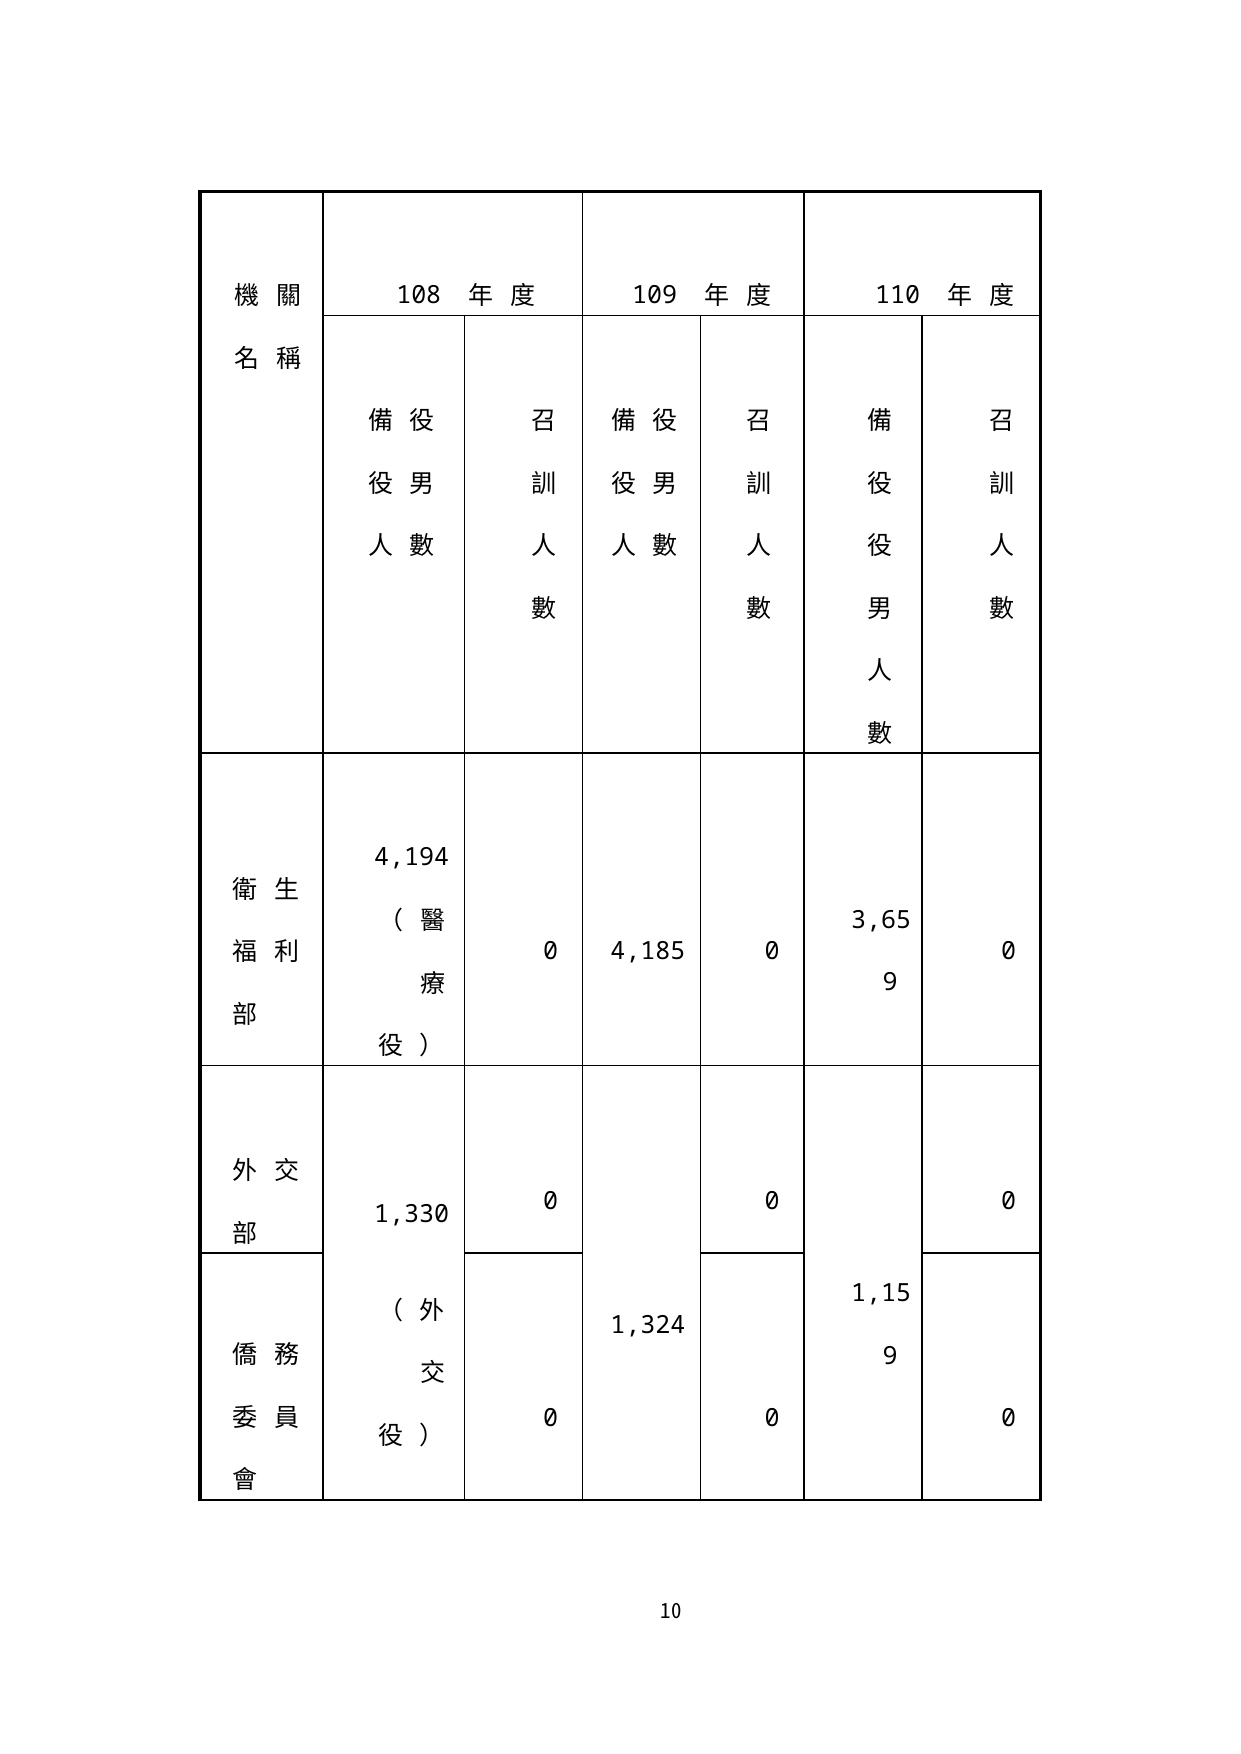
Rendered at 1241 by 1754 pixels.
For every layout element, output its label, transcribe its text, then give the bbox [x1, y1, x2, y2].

table_cell 0 [923, 1254, 1039, 1499]
table_header 109年度 [583, 193, 803, 314]
table_header 108年度 [324, 193, 582, 314]
table_header 110年度 [805, 193, 1039, 314]
table_cell 1,324 [583, 1066, 700, 1499]
table_cell 0 [701, 754, 803, 1064]
table_cell 召訓人數 [465, 316, 582, 752]
table_cell 1,159 [805, 1066, 921, 1499]
table_cell 召訓人數 [923, 316, 1039, 752]
table_cell 0 [465, 1254, 582, 1499]
table_cell 4,194 （醫療役） [324, 754, 464, 1064]
table_cell 4,185 [583, 754, 700, 1064]
table_cell 0 [923, 1066, 1039, 1252]
table_cell 備役役男人數 [805, 316, 921, 752]
table_cell 0 [465, 1066, 582, 1252]
table_cell 僑務委員會 [202, 1254, 322, 1499]
table_cell 1,330 （外交役） [324, 1066, 464, 1499]
table_cell 備役役男人數 [324, 316, 464, 752]
table_cell 外交部 [202, 1066, 322, 1252]
table_header 機關名稱 [202, 193, 322, 752]
table_cell 衛生福利部 [202, 754, 322, 1064]
table_cell 備役役男人數 [583, 316, 700, 752]
table_cell 0 [701, 1066, 803, 1252]
table_cell 0 [465, 754, 582, 1064]
table_cell 3,659 [805, 754, 921, 1064]
table_cell 0 [923, 754, 1039, 1064]
table_cell 召訓人數 [701, 316, 803, 752]
table_cell 0 [701, 1254, 803, 1499]
